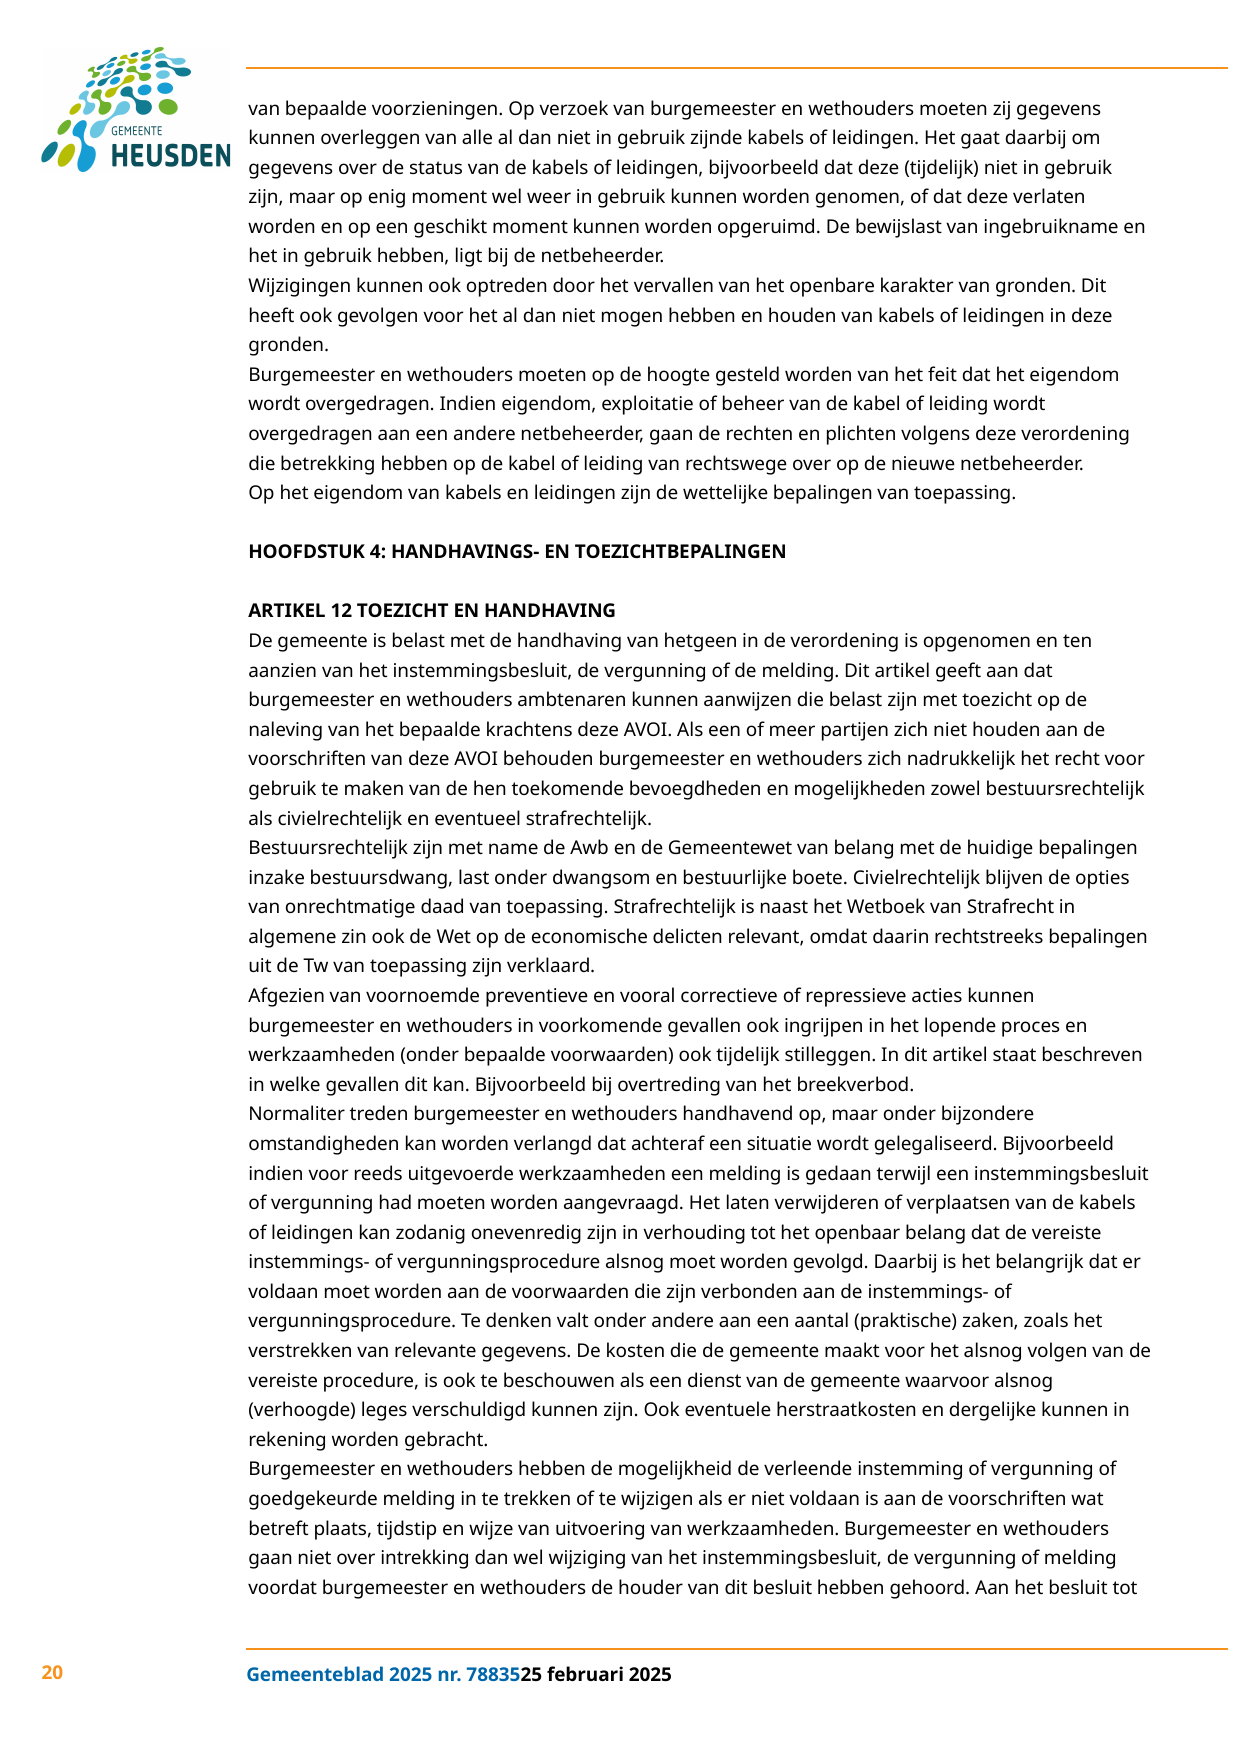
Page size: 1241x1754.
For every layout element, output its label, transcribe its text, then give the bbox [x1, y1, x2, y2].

text Afgezien van voornoemde preventieve en vooral correctieve of repressieve acties kunnen burgemeester en wethouders in voorkomende gevallen ook ingrijpen in het lopende proces en werkzaamheden (onder bepaalde voorwaarden) ook tijdelijk stilleggen. In dit artikel staat beschreven in welke gevallen dit kan. Bijvoorbeeld bij overtreding van het breekverbod. [248, 982, 1152, 1097]
text Normaliter treden burgemeester en wethouders handhavend op, maar onder bijzondere omstandigheden kan worden verlangd dat achteraf een situatie wordt gelegaliseerd. Bijvoorbeeld indien voor reeds uitgevoerde werkzaamheden een melding is gedaan terwijl een instemmingsbesluit of vergunning had moeten worden aangevraagd. Het laten verwijderen of verplaatsen van de kabels of leidingen kan zodanig onevenredig zijn in verhouding tot het openbaar belang dat de vereiste instemmings- of vergunningsprocedure alsnog moet worden gevolgd. Daarbij is het belangrijk dat er voldaan moet worden aan de voorwaarden die zijn verbonden aan de instemmings- of vergunningsprocedure. Te denken valt onder andere aan een aantal (praktische) zaken, zoals het verstrekken van relevante gegevens. De kosten die de gemeente maakt voor het alsnog volgen van de vereiste procedure, is ook te beschouwen als een dienst van de gemeente waarvoor alsnog (verhoogde) leges verschuldigd kunnen zijn. Ook eventuele herstraatkosten en dergelijke kunnen in rekening worden gebracht. [248, 1101, 1152, 1452]
text HOOFDSTUK 4: HANDHAVINGS- EN TOEZICHTBEPALINGEN [248, 538, 1152, 564]
text Wijzigingen kunnen ook optreden door het vervallen van het openbare karakter van gronden. Dit heeft ook gevolgen voor het al dan niet mogen hebben en houden van kabels of leidingen in deze gronden. [248, 272, 1152, 357]
text Burgemeester en wethouders moeten op de hoogte gesteld worden van het feit dat het eigendom wordt overgedragen. Indien eigendom, exploitatie of beheer van de kabel of leiding wordt overgedragen aan een andere netbeheerder, gaan de rechten en plichten volgens deze verordening die betrekking hebben op de kabel of leiding van rechtswege over op de nieuwe netbeheerder. [248, 361, 1152, 476]
text ARTIKEL 12 TOEZICHT EN HANDHAVING [248, 598, 1152, 623]
text Burgemeester en wethouders hebben de mogelijkheid de verleende instemming of vergunning of goedgekeurde melding in te trekken of te wijzigen als er niet voldaan is aan de voorschriften wat betreft plaats, tijdstip en wijze van uitvoering van werkzaamheden. Burgemeester en wethouders gaan niet over intrekking dan wel wijziging van het instemmingsbesluit, de vergunning of melding voordat burgemeester en wethouders de houder van dit besluit hebben gehoord. Aan het besluit tot [248, 1456, 1152, 1600]
picture [41, 47, 231, 172]
text De gemeente is belast met de handhaving van hetgeen in de verordening is opgenomen en ten aanzien van het instemmingsbesluit, de vergunning of de melding. Dit artikel geeft aan dat burgemeester en wethouders ambtenaren kunnen aanwijzen die belast zijn met toezicht op de naleving van het bepaalde krachtens deze AVOI. Als een of meer partijen zich niet houden aan de voorschriften van deze AVOI behouden burgemeester en wethouders zich nadrukkelijk het recht voor gebruik te maken van de hen toekomende bevoegdheden en mogelijkheden zowel bestuursrechtelijk als civielrechtelijk en eventueel strafrechtelijk. [248, 627, 1152, 831]
text Bestuursrechtelijk zijn met name de Awb en de Gemeentewet van belang met de huidige bepalingen inzake bestuursdwang, last onder dwangsom en bestuurlijke boete. Civielrechtelijk blijven de opties van onrechtmatige daad van toepassing. Strafrechtelijk is naast het Wetboek van Strafrecht in algemene zin ook de Wet op de economische delicten relevant, omdat daarin rechtstreeks bepalingen uit de Tw van toepassing zijn verklaard. [248, 834, 1152, 978]
text van bepaalde voorzieningen. Op verzoek van burgemeester en wethouders moeten zij gegevens kunnen overleggen van alle al dan niet in gebruik zijnde kabels of leidingen. Het gaat daarbij om gegevens over de status van de kabels of leidingen, bijvoorbeeld dat deze (tijdelijk) niet in gebruik zijn, maar op enig moment wel weer in gebruik kunnen worden genomen, of dat deze verlaten worden en op een geschikt moment kunnen worden opgeruimd. De bewijslast van ingebruikname en het in gebruik hebben, ligt bij de netbeheerder. [248, 95, 1152, 268]
text Op het eigendom van kabels en leidingen zijn de wettelijke bepalingen van toepassing. [248, 479, 1152, 505]
